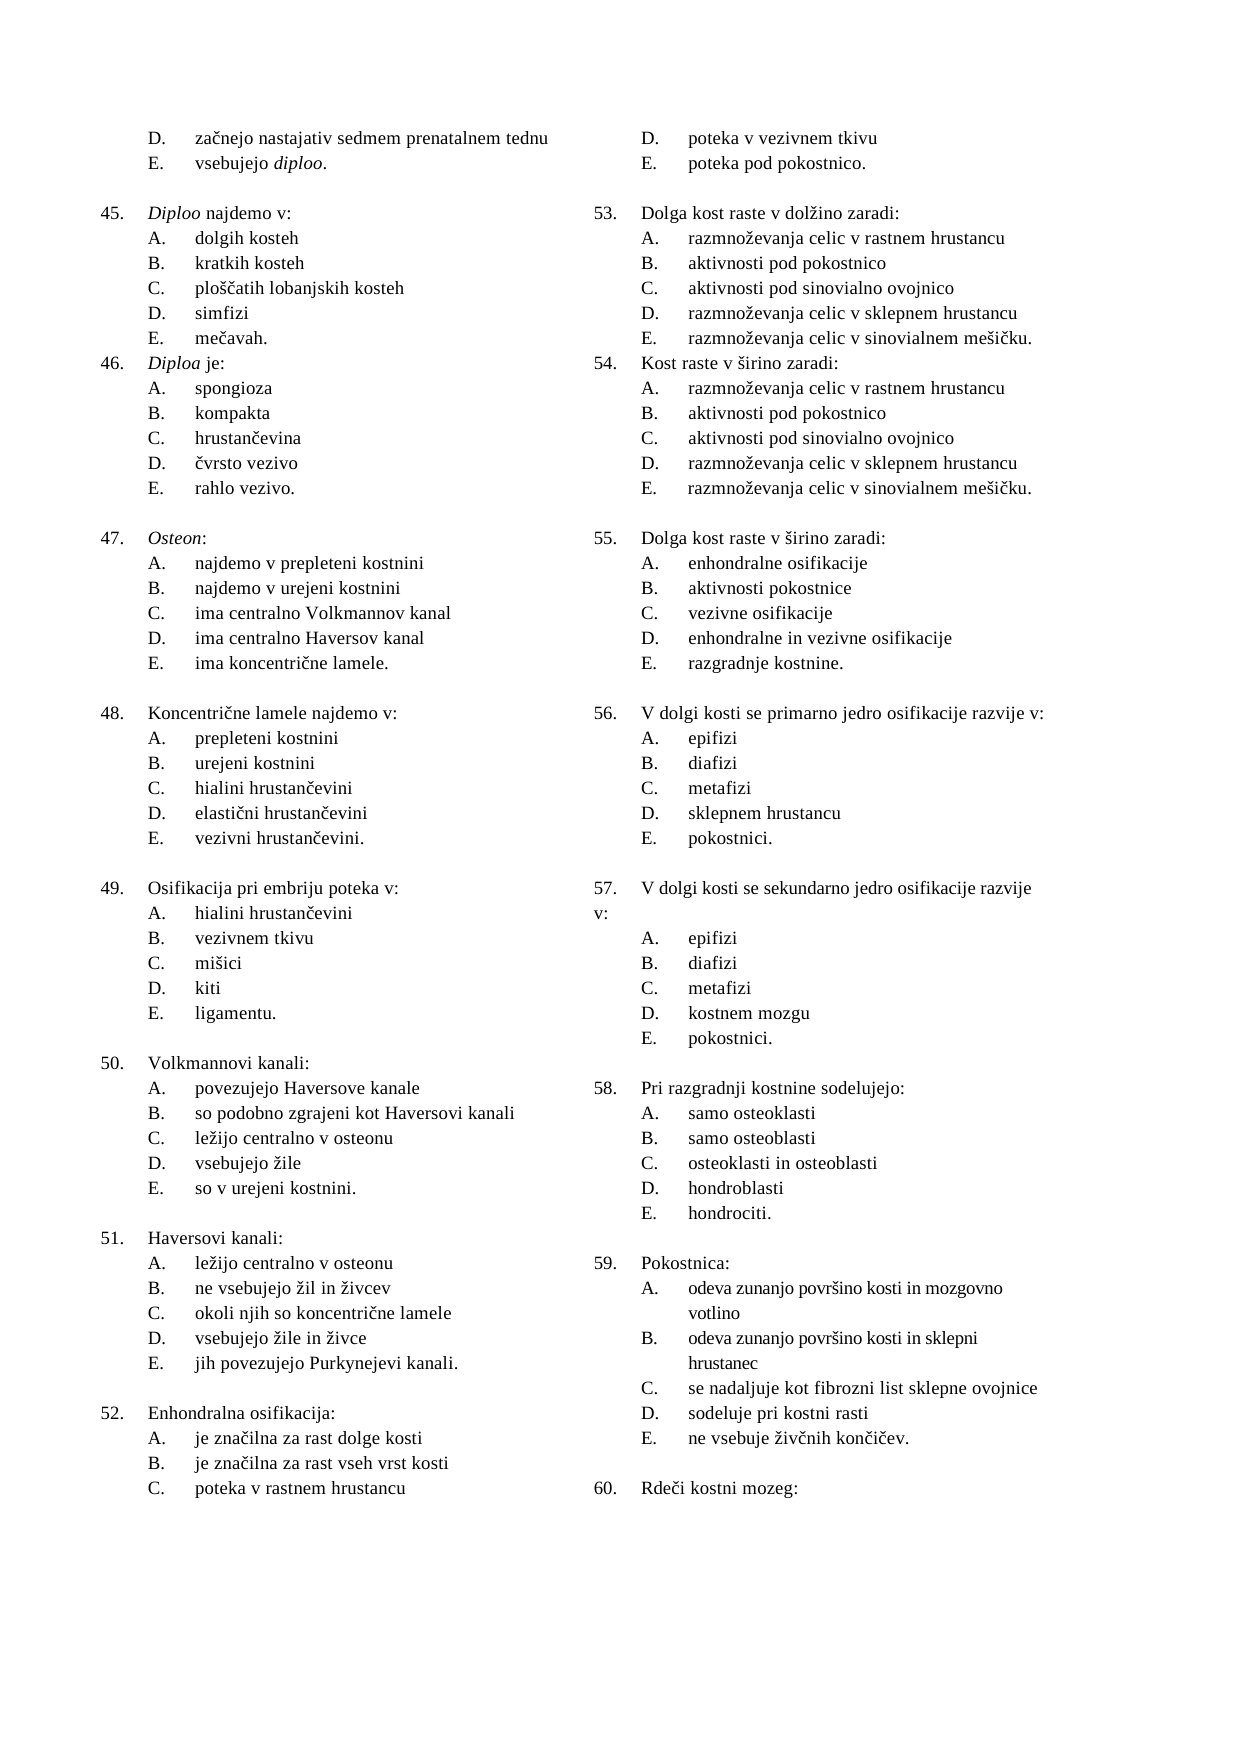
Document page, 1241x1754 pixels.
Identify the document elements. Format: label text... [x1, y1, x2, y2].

text D. vsebujejo žile [100, 1149, 558, 1174]
list je značilna za rast vseh vrst kosti [148, 1449, 558, 1474]
list hrustančevina [148, 424, 558, 449]
list ploščatih lobanjskih kosteh [148, 274, 558, 299]
text 46. Diploa je: [100, 349, 558, 374]
list enhondralne in vezivne osifikacije [641, 624, 1051, 649]
list aktivnosti pod sinovialno ovojnico [641, 274, 1051, 299]
list aktivnosti pod pokostnico [641, 249, 1051, 274]
text E. mečavah. [100, 324, 558, 349]
list ne vsebuje živčnih končičev. [641, 1424, 1051, 1449]
list prepleteni kostnini [148, 724, 558, 749]
list kompakta [148, 399, 558, 424]
list odeva zunanjo površino kosti in mozgovno votlino [641, 1274, 1051, 1324]
list ima centralno Volkmannov kanal [148, 599, 558, 624]
list epifizi [641, 924, 1051, 949]
list se nadaljuje kot fibrozni list sklepne ovojnice [641, 1374, 1051, 1399]
list razmnoževanja celic v sklepnem hrustancu [641, 299, 1051, 324]
text 53. Dolga kost raste v dolžino zaradi: [593, 199, 1051, 224]
list diafizi [641, 749, 1051, 774]
text E. jih povezujejo Purkynejevi kanali. [100, 1349, 558, 1374]
list dolgih kosteh [148, 224, 558, 249]
list osteoklasti in osteoblasti [641, 1149, 1051, 1174]
list razgradnje kostnine. [641, 649, 1051, 674]
list ležijo centralno v osteonu [148, 1124, 558, 1149]
list najdemo v prepleteni kostnini [148, 549, 558, 574]
list je značilna za rast dolge kosti [148, 1424, 558, 1449]
list ležijo centralno v osteonu [148, 1249, 558, 1274]
list ima koncentrične lamele. [148, 649, 558, 674]
text D. elastični hrustančevini [100, 799, 558, 824]
list aktivnosti pokostnice [641, 574, 1051, 599]
text 49. Osifikacija pri embriju poteka v: [100, 874, 558, 899]
text D. razmnoževanja celic v sklepnem hrustancu [593, 449, 1051, 474]
list hialini hrustančevini [148, 899, 558, 924]
text E. razmnoževanja celic v sinovialnem mešičku. [641, 474, 1051, 499]
list diafizi [641, 949, 1051, 974]
text 56. V dolgi kosti se primarno jedro osifikacije razvije v: [593, 699, 1051, 724]
text E. rahlo vezivo. [100, 474, 558, 499]
list samo osteoklasti [641, 1099, 1051, 1124]
text D. sklepnem hrustancu [593, 799, 1051, 824]
list mišici [148, 949, 558, 974]
list poteka v vezivnem tkivu [641, 124, 1051, 149]
list ne vsebujejo žil in živcev [148, 1274, 558, 1299]
list povezujejo Haversove kanale [148, 1074, 558, 1099]
text 47. Osteon: [100, 524, 558, 549]
list poteka v rastnem hrustancu [148, 1474, 558, 1499]
list vezivnem tkivu [148, 924, 558, 949]
list spongioza [148, 374, 558, 399]
list razmnoževanja celic v sinovialnem mešičku. [641, 324, 1051, 349]
list kratkih kosteh [148, 249, 558, 274]
text 57. V dolgi kosti se sekundarno jedro osifikacije razvije v: [593, 874, 1051, 924]
text 58. Pri razgradnji kostnine sodelujejo: [593, 1074, 1051, 1099]
text 45. Diploo najdemo v: [100, 199, 558, 224]
text D. vsebujejo žile in živce [100, 1324, 558, 1349]
text E. pokostnici. [593, 1024, 1051, 1049]
text 52. Enhondralna osifikacija: [100, 1399, 558, 1424]
list razmnoževanja celic v rastnem hrustancu [641, 224, 1051, 249]
list urejeni kostnini [148, 749, 558, 774]
list hialini hrustančevini [148, 774, 558, 799]
list metafizi [641, 774, 1051, 799]
text E. pokostnici. [593, 824, 1051, 849]
text D. čvrsto vezivo [100, 449, 558, 474]
text 48. Koncentrične lamele najdemo v: [100, 699, 558, 724]
list poteka pod pokostnico. [641, 149, 1051, 174]
list najdemo v urejeni kostnini [148, 574, 558, 599]
list začnejo nastajativ sedmem prenatalnem tednu [148, 124, 558, 149]
list aktivnosti pod pokostnico [641, 399, 1051, 424]
list ima centralno Haversov kanal [148, 624, 558, 649]
text 55. Dolga kost raste v širino zaradi: [593, 524, 1051, 549]
list vezivne osifikacije [641, 599, 1051, 624]
text D. simfizi [100, 299, 558, 324]
text D. kiti [100, 974, 558, 999]
text E. so v urejeni kostnini. [100, 1174, 558, 1199]
list odeva zunanjo površino kosti in sklepni hrustanec [641, 1324, 1051, 1374]
list razmnoževanja celic v rastnem hrustancu [641, 374, 1051, 399]
text 60. Rdeči kostni mozeg: [593, 1474, 1051, 1499]
text 51. Haversovi kanali: [100, 1224, 558, 1249]
list samo osteoblasti [641, 1124, 1051, 1149]
list enhondralne osifikacije [641, 549, 1051, 574]
text E. ligamentu. [100, 999, 558, 1024]
text 59. Pokostnica: [593, 1249, 1051, 1274]
list metafizi [641, 974, 1051, 999]
list so podobno zgrajeni kot Haversovi kanali [148, 1099, 558, 1124]
text D. kostnem mozgu [593, 999, 1051, 1024]
text D. hondroblasti [593, 1174, 1051, 1199]
list okoli njih so koncentrične lamele [148, 1299, 558, 1324]
text 54. Kost raste v širino zaradi: [593, 349, 1051, 374]
text E. hondrociti. [593, 1199, 1051, 1224]
text E. vezivni hrustančevini. [100, 824, 558, 849]
text 50. Volkmannovi kanali: [100, 1049, 558, 1074]
list sodeluje pri kostni rasti [641, 1399, 1051, 1424]
list vsebujejo diploo. [148, 149, 558, 174]
list epifizi [641, 724, 1051, 749]
list aktivnosti pod sinovialno ovojnico [641, 424, 1051, 449]
